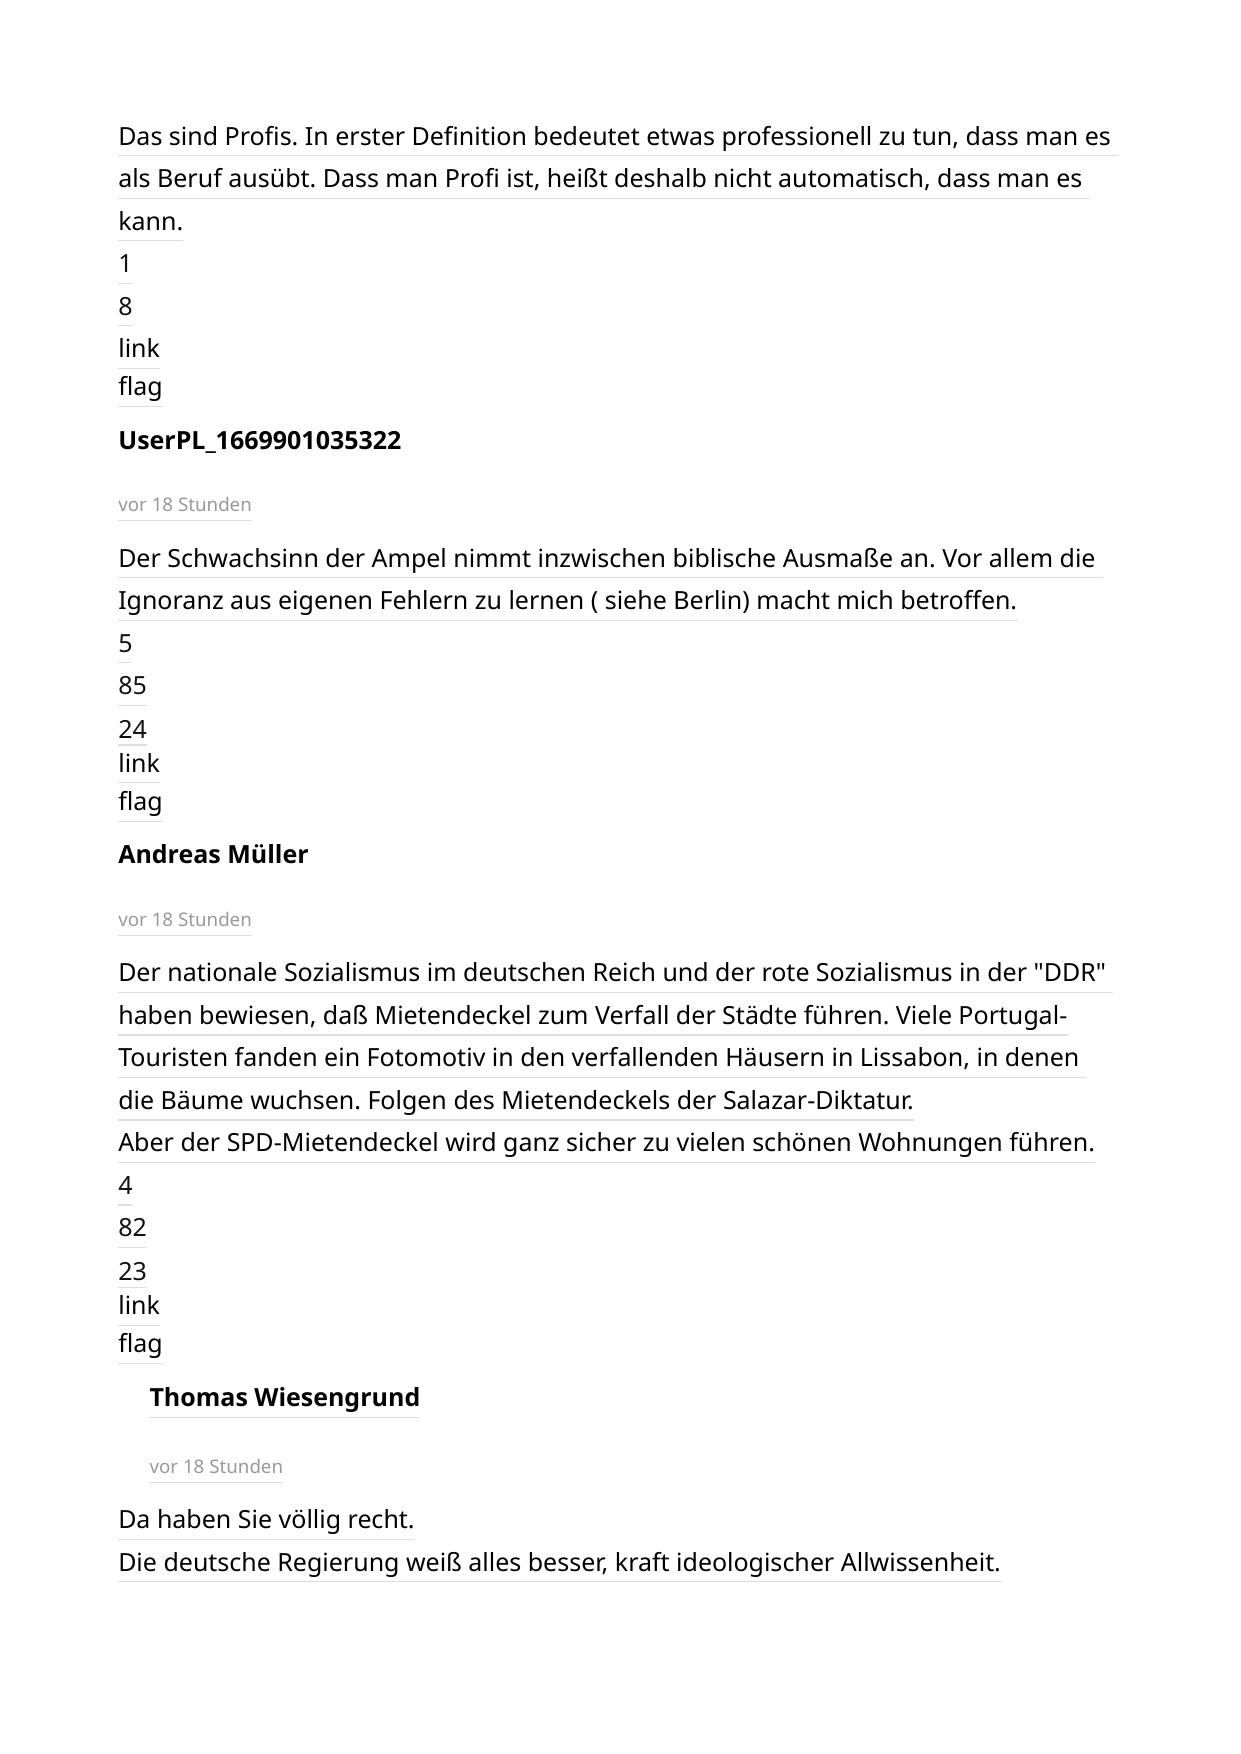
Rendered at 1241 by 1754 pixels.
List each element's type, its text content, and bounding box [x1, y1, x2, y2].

text UserPL_1669901035322 [118, 422, 1122, 456]
text vor 18 Stunden [149, 1453, 1117, 1483]
text 4 [118, 1168, 1122, 1206]
text 85 [118, 668, 1122, 706]
text 24 [118, 710, 1122, 746]
text vor 18 Stunden [118, 907, 1117, 936]
text vor 18 Stunden [118, 492, 1117, 521]
text Der Schwachsinn der Ampel nimmt inzwischen biblische Ausmaße an. Vor allem die Ignoranz aus eigenen Fehlern zu lernen ( siehe Berlin) macht mich betroffen. [118, 540, 1122, 621]
text 1 [118, 246, 1122, 284]
text link [118, 331, 1122, 369]
text flag [118, 783, 1122, 822]
text flag [118, 369, 1122, 407]
text flag [118, 1326, 1122, 1364]
text 82 [118, 1210, 1122, 1248]
text 23 [118, 1253, 1122, 1288]
text Das sind Profis. In erster Definition bedeutet etwas professionell zu tun, dass man es als Beruf ausübt. Dass man Profi ist, heißt deshalb nicht automatisch, dass man es kann. [118, 118, 1122, 241]
text 8 [118, 288, 1122, 326]
text Der nationale Sozialismus im deutschen Reich und der rote Sozialismus in der "DDR" haben bewiesen, daß Mietendeckel zum Verfall der Städte führen. Viele Portugal-Touristen fanden ein Fotomotiv in den verfallenden Häusern in Lissabon, in denen die Bäume wuchsen. Folgen des Mietendeckels der Salazar-Diktatur. Aber der SPD-Mietendeckel wird ganz sicher zu vielen schönen Wohnungen führen. [118, 955, 1122, 1163]
text link [118, 746, 1122, 783]
text Da haben Sie völlig recht. Die deutsche Regierung weiß alles besser, kraft ideologischer Allwissenheit. [118, 1502, 1122, 1582]
text 5 [118, 625, 1122, 663]
text Andreas Müller [118, 837, 1122, 871]
text Thomas Wiesengrund [149, 1379, 1122, 1418]
text link [118, 1288, 1122, 1326]
